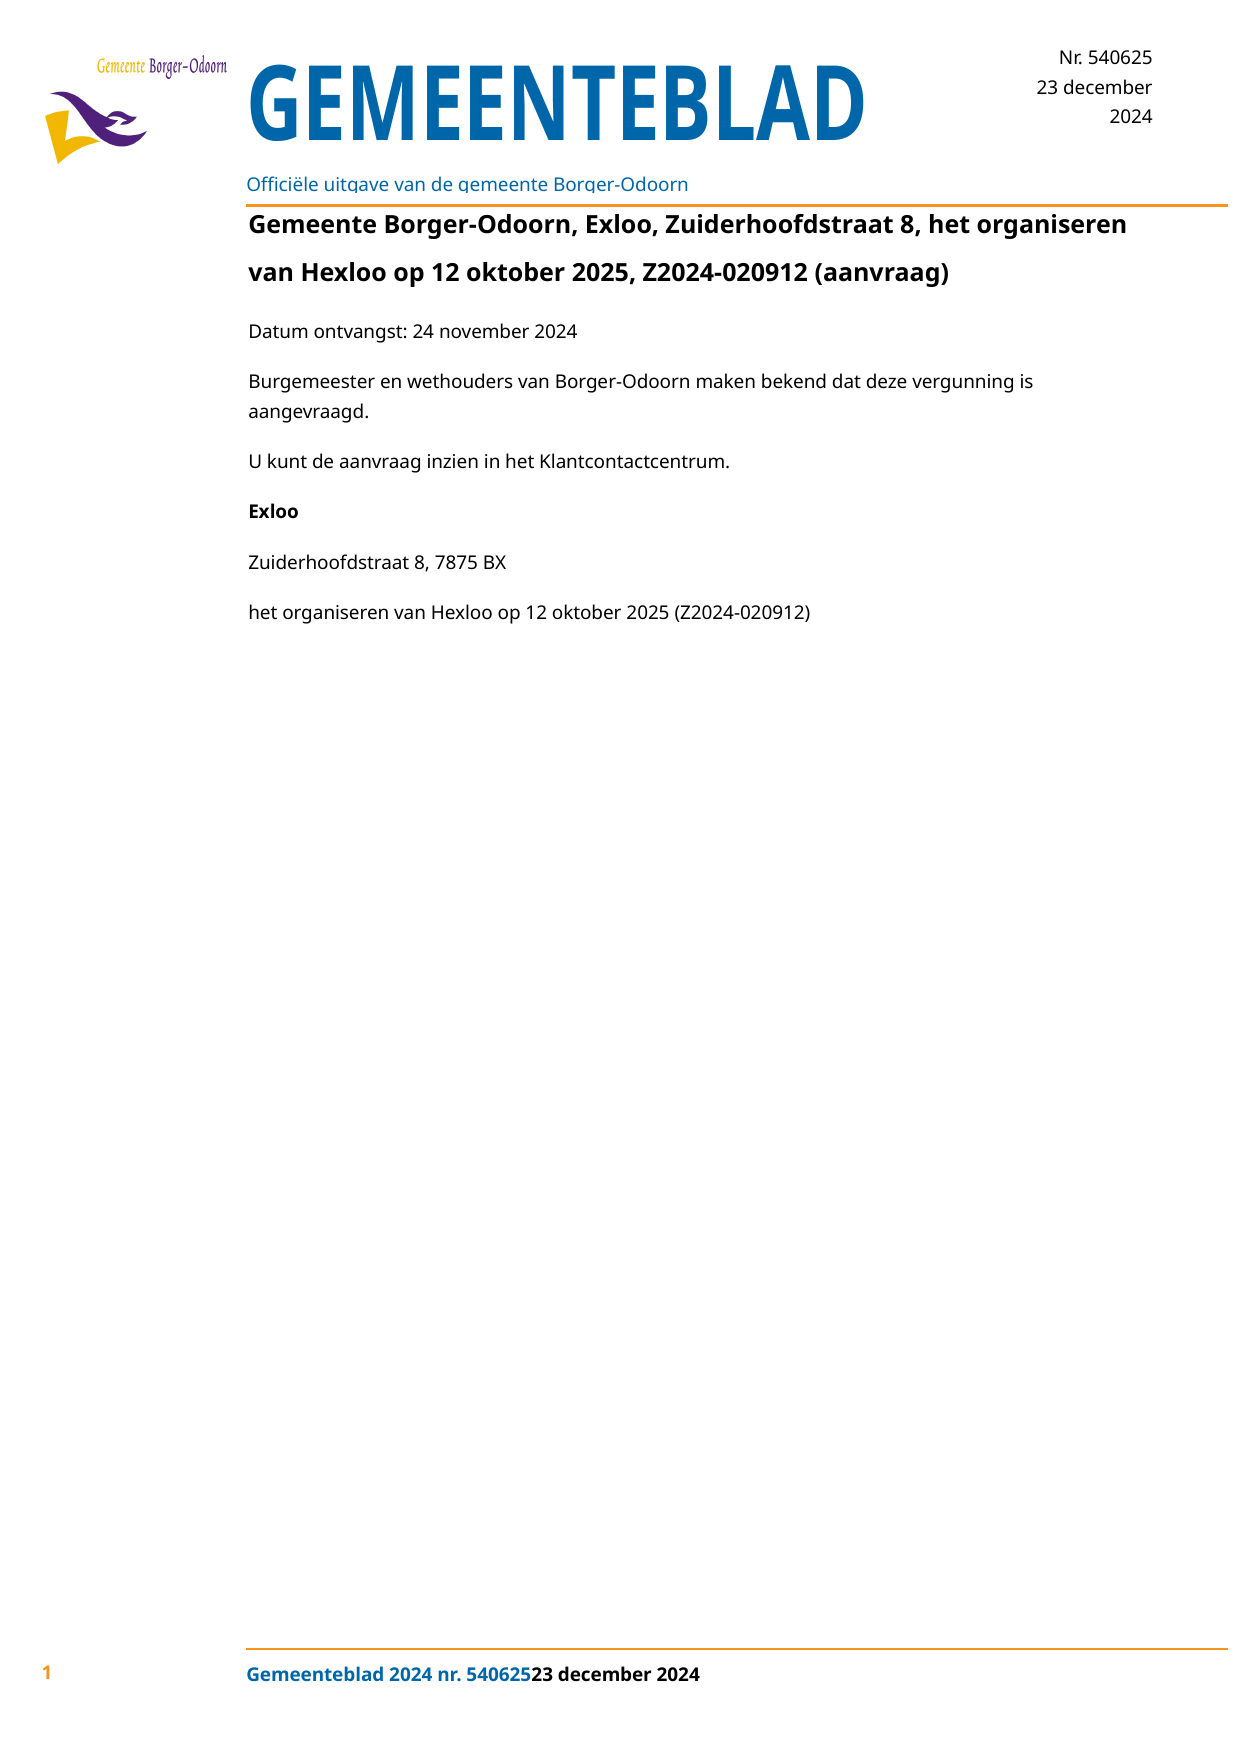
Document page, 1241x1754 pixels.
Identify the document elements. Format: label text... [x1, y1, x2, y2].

text het organiseren van Hexloo op 12 oktober 2025 (Z2024-020912) [248, 599, 1152, 625]
text U kunt de aanvraag inzien in het Klantcontactcentrum. [248, 448, 1152, 474]
text Datum ontvangst: 24 november 2024 [248, 318, 1152, 344]
text Zuiderhoofdstraat 8, 7875 BX [248, 549, 1152, 575]
picture [41, 47, 231, 172]
text Exloo [248, 499, 1152, 524]
text Gemeente Borger-Odoorn, Exloo, Zuiderhoofdstraat 8, het organiseren van Hexloo op 12 oktober 2025, Z2024-020912 (aanvraag) [248, 207, 1152, 288]
text Burgemeester en wethouders van Borger-Odoorn maken bekend dat deze vergunning is aangevraagd. [248, 368, 1152, 424]
